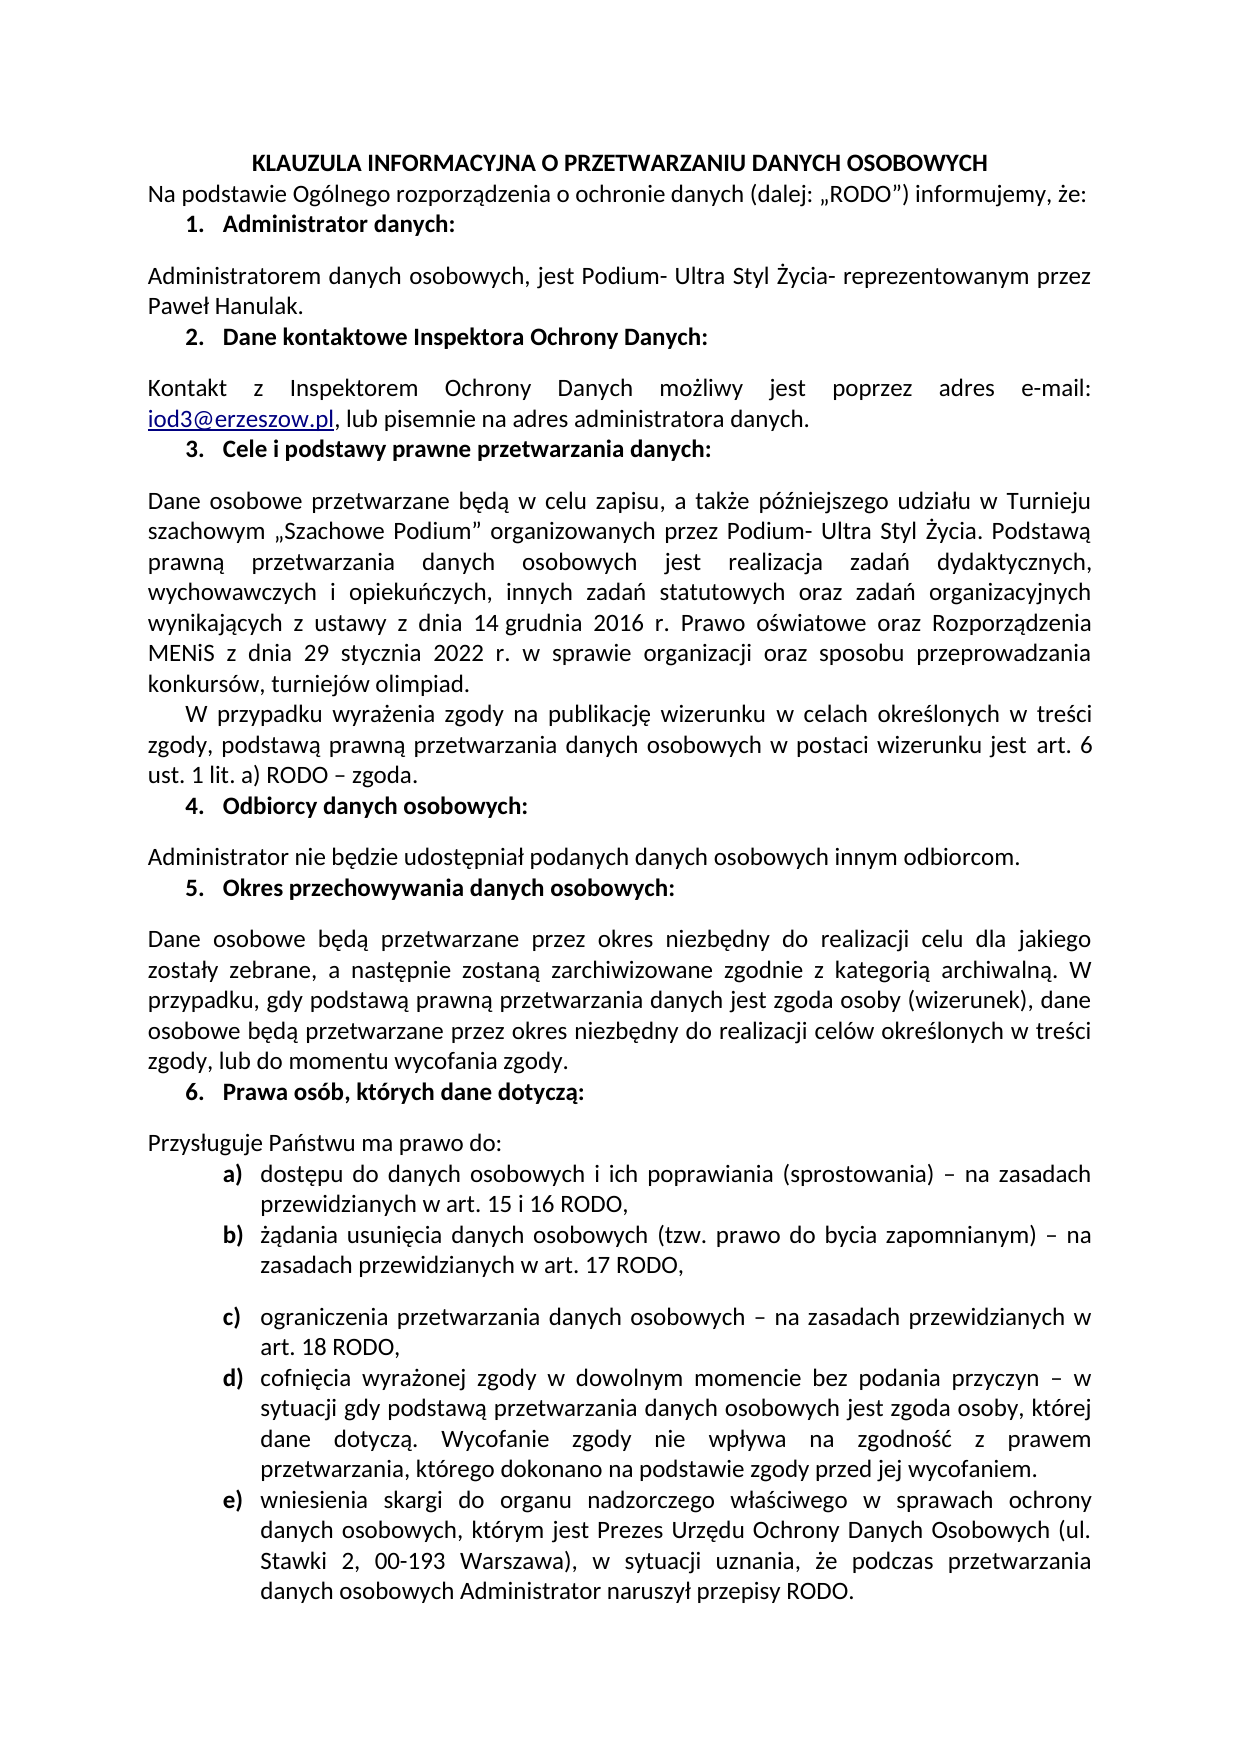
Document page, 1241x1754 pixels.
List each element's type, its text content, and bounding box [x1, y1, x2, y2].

list Przysługuje Państwu ma prawo do: [148, 1127, 1093, 1158]
list Okres przechowywania danych osobowych: [185, 872, 1093, 902]
list Dane osobowe będą przetwarzane przez okres niezbędny do realizacji celu dla jakiego zostały zebrane, a następnie zostaną zarchiwizowane zgodnie z kategorią archiwalną. W przypadku, gdy podstawą prawną przetwarzania danych jest zgoda osoby (wizerunek), dane osobowe będą przetwarzane przez okres niezbędny do realizacji celów określonych w treści zgody, lub do momentu wycofania zgody. [148, 923, 1093, 1076]
list Dane osobowe przetwarzane będą w celu zapisu, a także późniejszego udziału w Turnieju szachowym „Szachowe Podium” organizowanych przez Podium- Ultra Styl Życia. Podstawą prawną przetwarzania danych osobowych jest realizacja zadań dydaktycznych, wychowawczych i opiekuńczych, innych zadań statutowych oraz zadań organizacyjnych wynikających z ustawy z dnia 14 grudnia 2016 r. Prawo oświatowe oraz Rozporządzenia MENiS z dnia 29 stycznia 2022 r. w sprawie organizacji oraz sposobu przeprowadzania konkursów, turniejów olimpiad. [148, 485, 1093, 698]
text Na podstawie Ogólnego rozporządzenia o ochronie danych (dalej: „RODO”) informujemy, że: [148, 178, 1093, 209]
list Kontakt z Inspektorem Ochrony Danych możliwy jest poprzez adres e-mail: iod3@erzeszow.pl, lub pisemnie na adres administratora danych. [148, 372, 1093, 433]
list W przypadku wyrażenia zgody na publikację wizerunku w celach określonych w treści zgody, podstawą prawną przetwarzania danych osobowych w postaci wizerunku jest art. 6 ust. 1 lit. a) RODO – zgoda. [148, 698, 1093, 790]
list Dane kontaktowe Inspektora Ochrony Danych: [185, 321, 1093, 352]
list wniesienia skargi do organu nadzorczego właściwego w sprawach ochrony danych osobowych, którym jest Prezes Urzędu Ochrony Danych Osobowych (ul. Stawki 2, 00-193 Warszawa), w sytuacji uznania, że podczas przetwarzania danych osobowych Administrator naruszył przepisy RODO. [223, 1484, 1093, 1606]
list dostępu do danych osobowych i ich poprawiania (sprostowania) – na zasadach przewidzianych w art. 15 i 16 RODO, [223, 1158, 1093, 1219]
list żądania usunięcia danych osobowych (tzw. prawo do bycia zapomnianym) – na zasadach przewidzianych w art. 17 RODO, [223, 1219, 1093, 1280]
list Administrator danych: [185, 209, 1093, 239]
list Administrator nie będzie udostępniał podanych danych osobowych innym odbiorcom. [148, 841, 1093, 872]
list Cele i podstawy prawne przetwarzania danych: [185, 433, 1093, 464]
text KLAUZULA INFORMACYJNA O PRZETWARZANIU DANYCH OSOBOWYCH [148, 148, 1093, 178]
list Administratorem danych osobowych, jest Podium- Ultra Styl Życia- reprezentowanym przez Paweł Hanulak. [148, 260, 1093, 321]
list ograniczenia przetwarzania danych osobowych – na zasadach przewidzianych w art. 18 RODO, [223, 1301, 1093, 1362]
list Odbiorcy danych osobowych: [185, 790, 1093, 821]
list Prawa osób, których dane dotyczą: [185, 1076, 1093, 1106]
list cofnięcia wyrażonej zgody w dowolnym momencie bez podania przyczyn – w sytuacji gdy podstawą przetwarzania danych osobowych jest zgoda osoby, której dane dotyczą. Wycofanie zgody nie wpływa na zgodność z prawem przetwarzania, którego dokonano na podstawie zgody przed jej wycofaniem. [223, 1362, 1093, 1484]
